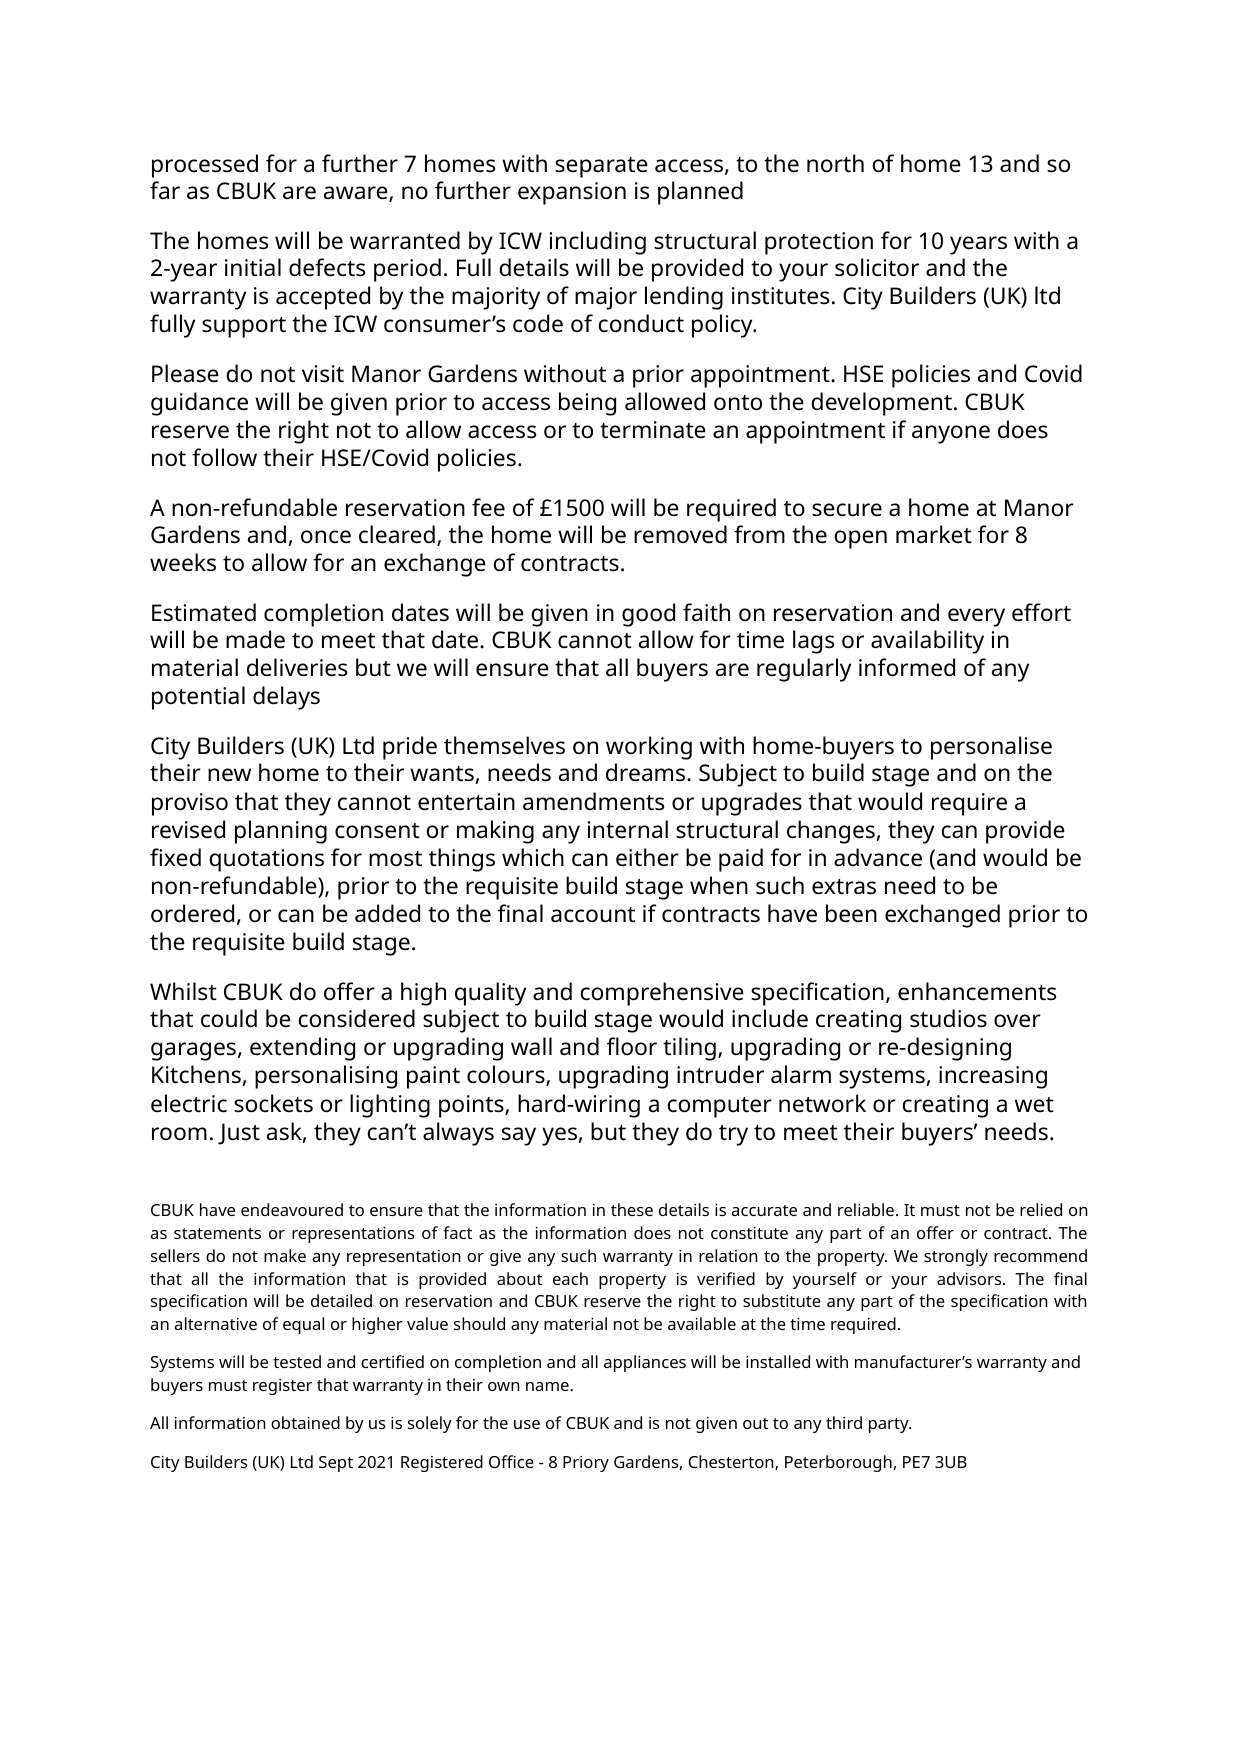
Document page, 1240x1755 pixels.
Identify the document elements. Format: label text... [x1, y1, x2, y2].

text CBUK have endeavoured to ensure that the information in these details is accurate and reliable. It must not be relied on as statements or representations of fact as the information does not constitute any part of an offer or contract. The sellers do not make any representation or give any such warranty in relation to the property. We strongly recommend that all the information that is provided about each property is verified by yourself or your advisors. The final specification will be detailed on reservation and CBUK reserve the right to substitute any part of the specification with an alternative of equal or higher value should any material not be available at the time required. [150, 1199, 1089, 1335]
text A non-refundable reservation fee of £1500 will be required to secure a home at Manor Gardens and, once cleared, the home will be removed from the open market for 8 weeks to allow for an exchange of contracts. [150, 494, 1089, 578]
text The homes will be warranted by ICW including structural protection for 10 years with a 2-year initial defects period. Full details will be provided to your solicitor and the warranty is accepted by the majority of major lending institutes. City Builders (UK) ltd fully support the ICW consumer’s code of conduct policy. [150, 227, 1089, 339]
text Estimated completion dates will be given in good faith on reservation and every effort will be made to meet that date. CBUK cannot allow for time lags or availability in material deliveries but we will ensure that all buyers are regularly informed of any potential delays [150, 599, 1089, 711]
text Systems will be tested and certified on completion and all appliances will be installed with manufacturer’s warranty and buyers must register that warranty in their own name. [150, 1351, 1089, 1396]
text Please do not visit Manor Gardens without a prior appointment. HSE policies and Covid guidance will be given prior to access being allowed onto the development. CBUK reserve the right not to allow access or to terminate an appointment if anyone does not follow their HSE/Covid policies. [150, 360, 1089, 473]
text City Builders (UK) Ltd pride themselves on working with home-buyers to personalise their new home to their wants, needs and dreams. Subject to build stage and on the proviso that they cannot entertain amendments or upgrades that would require a revised planning consent or making any internal structural changes, they can provide fixed quotations for most things which can either be paid for in advance (and would be non-refundable), prior to the requisite build stage when such extras need to be ordered, or can be added to the final account if contracts have been exchanged prior to the requisite build stage. [150, 732, 1089, 957]
text Whilst CBUK do offer a high quality and comprehensive specification, enhancements that could be considered subject to build stage would include creating studios over garages, extending or upgrading wall and floor tiling, upgrading or re-designing Kitchens, personalising paint colours, upgrading intruder alarm systems, increasing electric sockets or lighting points, hard-wiring a computer network or creating a wet room. Just ask, they can’t always say yes, but they do try to meet their buyers’ needs. [150, 978, 1089, 1147]
text processed for a further 7 homes with separate access, to the north of home 13 and so far as CBUK are aware, no further expansion is planned [150, 150, 1089, 206]
text City Builders (UK) Ltd Sept 2021 Registered Office - 8 Priory Gardens, Chesterton, Peterborough, PE7 3UB [150, 1450, 1089, 1473]
text All information obtained by us is solely for the use of CBUK and is not given out to any third party. [150, 1412, 1089, 1434]
